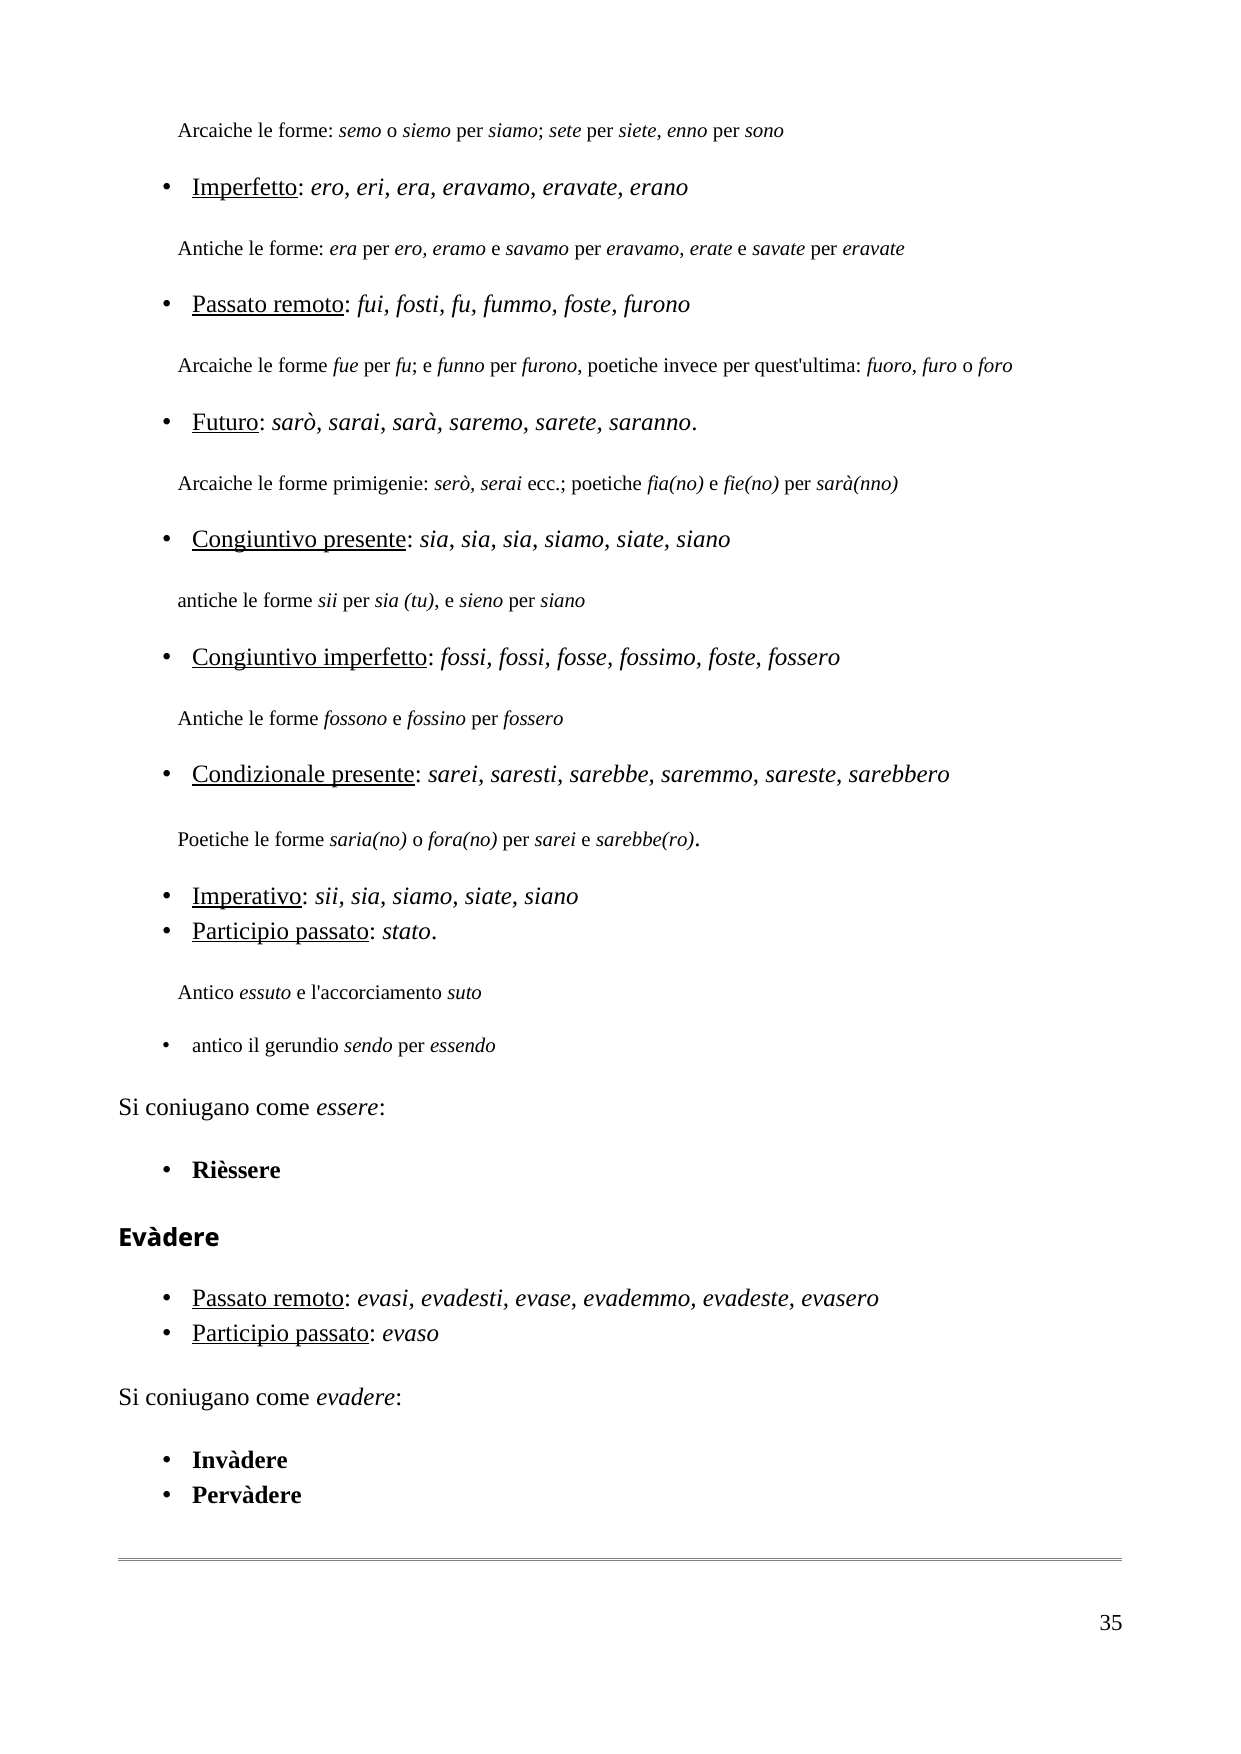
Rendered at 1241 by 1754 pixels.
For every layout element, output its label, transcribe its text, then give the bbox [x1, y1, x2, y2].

list Condizionale presente: sarei, saresti, sarebbe, saremmo, sareste, sarebbero [162, 759, 1122, 788]
text Si coniugano come essere: [118, 1092, 1122, 1120]
list Poetiche le forme saria(no) o fora(no) per sarei e sarebbe(ro). [177, 823, 1122, 852]
list Arcaiche le forme primigenie: serò, serai ecc.; poetiche fia(no) e fie(no) per sarà(nno) [177, 471, 1122, 495]
list Arcaiche le forme fue per fu; e funno per furono, poetiche invece per quest'ultima: fuoro, furo o foro [177, 353, 1122, 377]
list Antiche le forme fossono e fossino per fossero [177, 706, 1122, 730]
subtitle Evàdere [118, 1219, 1122, 1254]
list Invàdere [162, 1446, 1122, 1474]
list Pervàdere [162, 1480, 1122, 1509]
list Participio passato: stato. [162, 916, 1122, 944]
list Imperativo: sii, sia, siamo, siate, siano [162, 881, 1122, 910]
list Congiuntivo imperfetto: fossi, fossi, fosse, fossimo, foste, fossero [162, 642, 1122, 670]
list Rièssere [162, 1156, 1122, 1184]
list Participio passato: evaso [162, 1318, 1122, 1346]
list Imperfetto: ero, eri, era, eravamo, eravate, erano [162, 172, 1122, 200]
list Arcaiche le forme: semo o siemo per siamo; sete per siete, enno per sono [177, 118, 1122, 142]
list Passato remoto: fui, fosti, fu, fummo, foste, furono [162, 289, 1122, 318]
list antico il gerundio sendo per essendo [162, 1033, 1122, 1057]
list Passato remoto: evasi, evadesti, evase, evademmo, evadeste, evasero [162, 1283, 1122, 1312]
list Congiuntivo presente: sia, sia, sia, siamo, siate, siano [162, 524, 1122, 553]
list Antico essuto e l'accorciamento suto [177, 980, 1122, 1004]
list antiche le forme sii per sia (tu), e sieno per siano [177, 588, 1122, 612]
list Antiche le forme: era per ero, eramo e savamo per eravamo, erate e savate per eravate [177, 236, 1122, 260]
text Si coniugano come evadere: [118, 1382, 1122, 1410]
list Futuro: sarò, sarai, sarà, saremo, sarete, saranno. [162, 407, 1122, 435]
